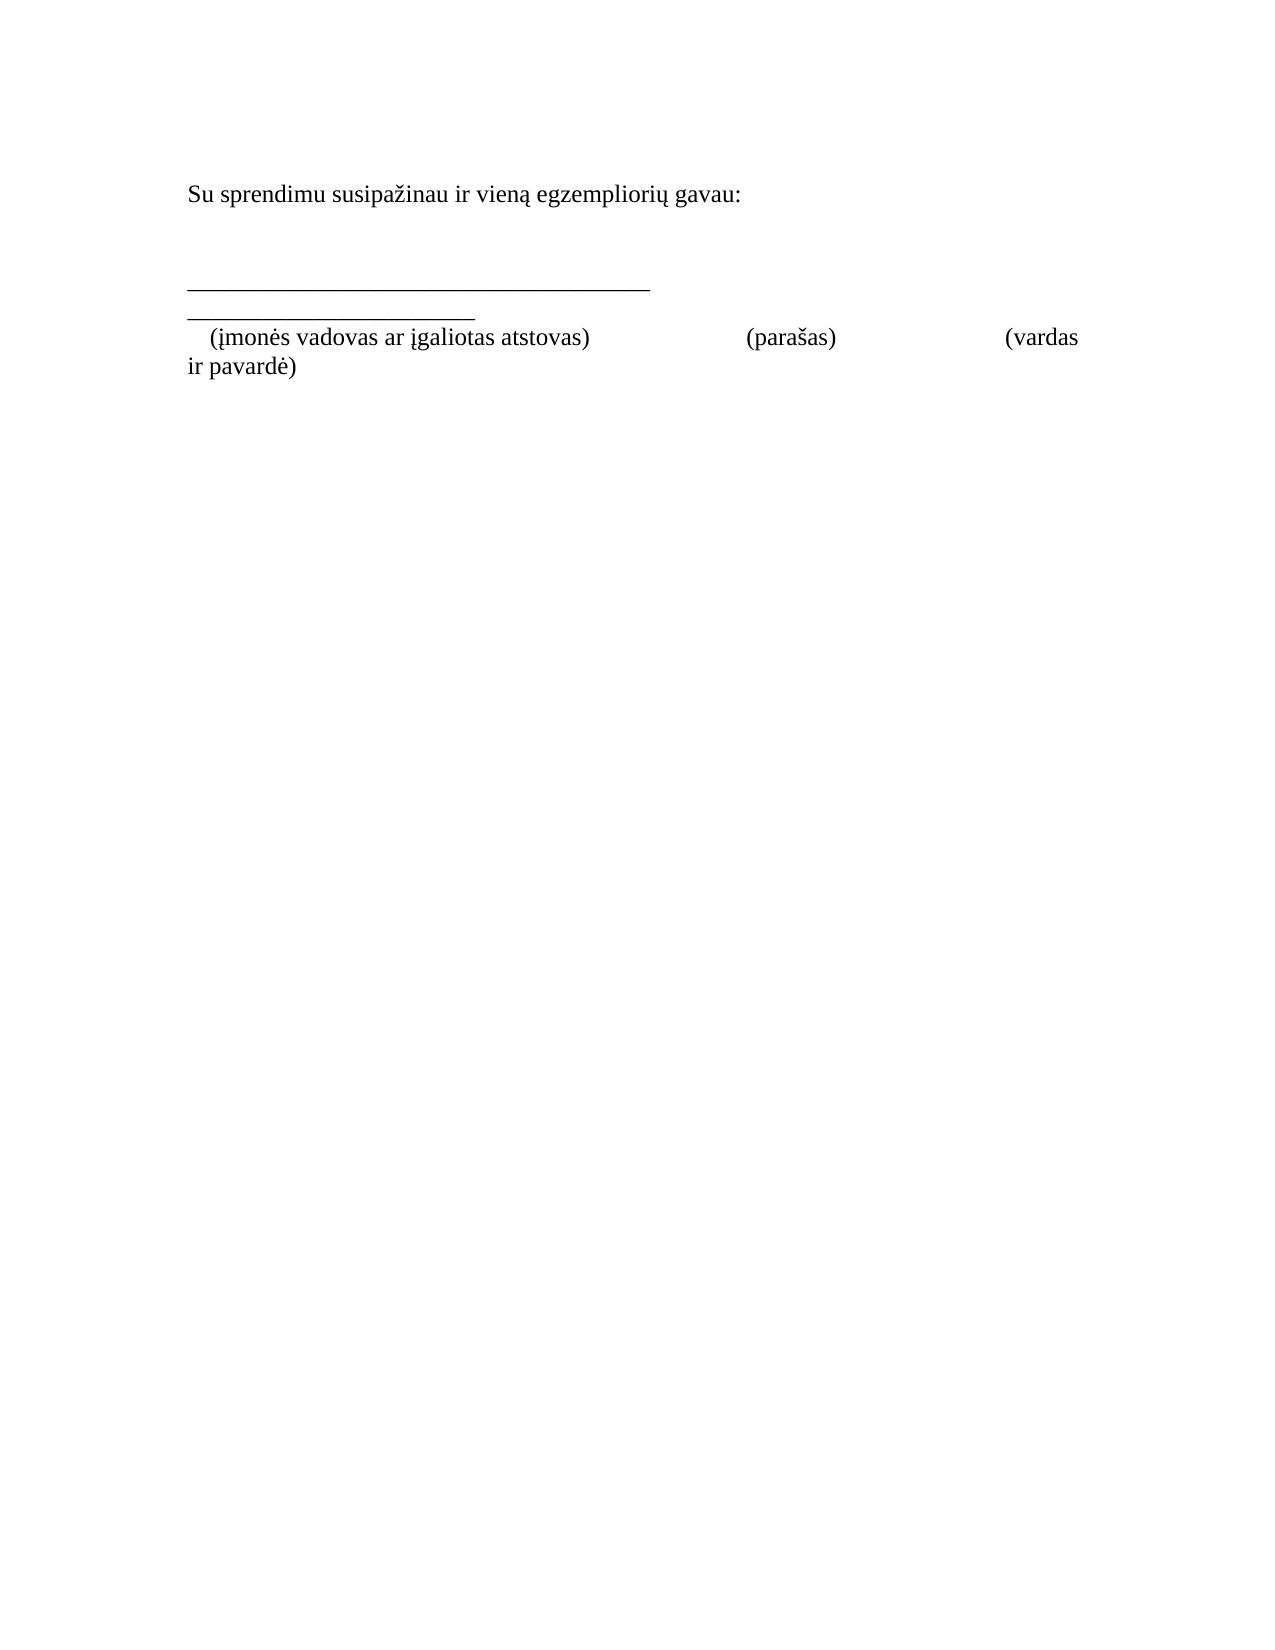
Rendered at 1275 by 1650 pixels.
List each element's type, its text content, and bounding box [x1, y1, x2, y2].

text (įmonės vadovas ar įgaliotas atstovas) (parašas) (vardas ir pavardė) [187, 322, 1087, 380]
text Su sprendimu susipažinau ir vieną egzempliorių gavau: [187, 179, 1087, 207]
text _____________________________________ _______________________ [187, 265, 1087, 322]
